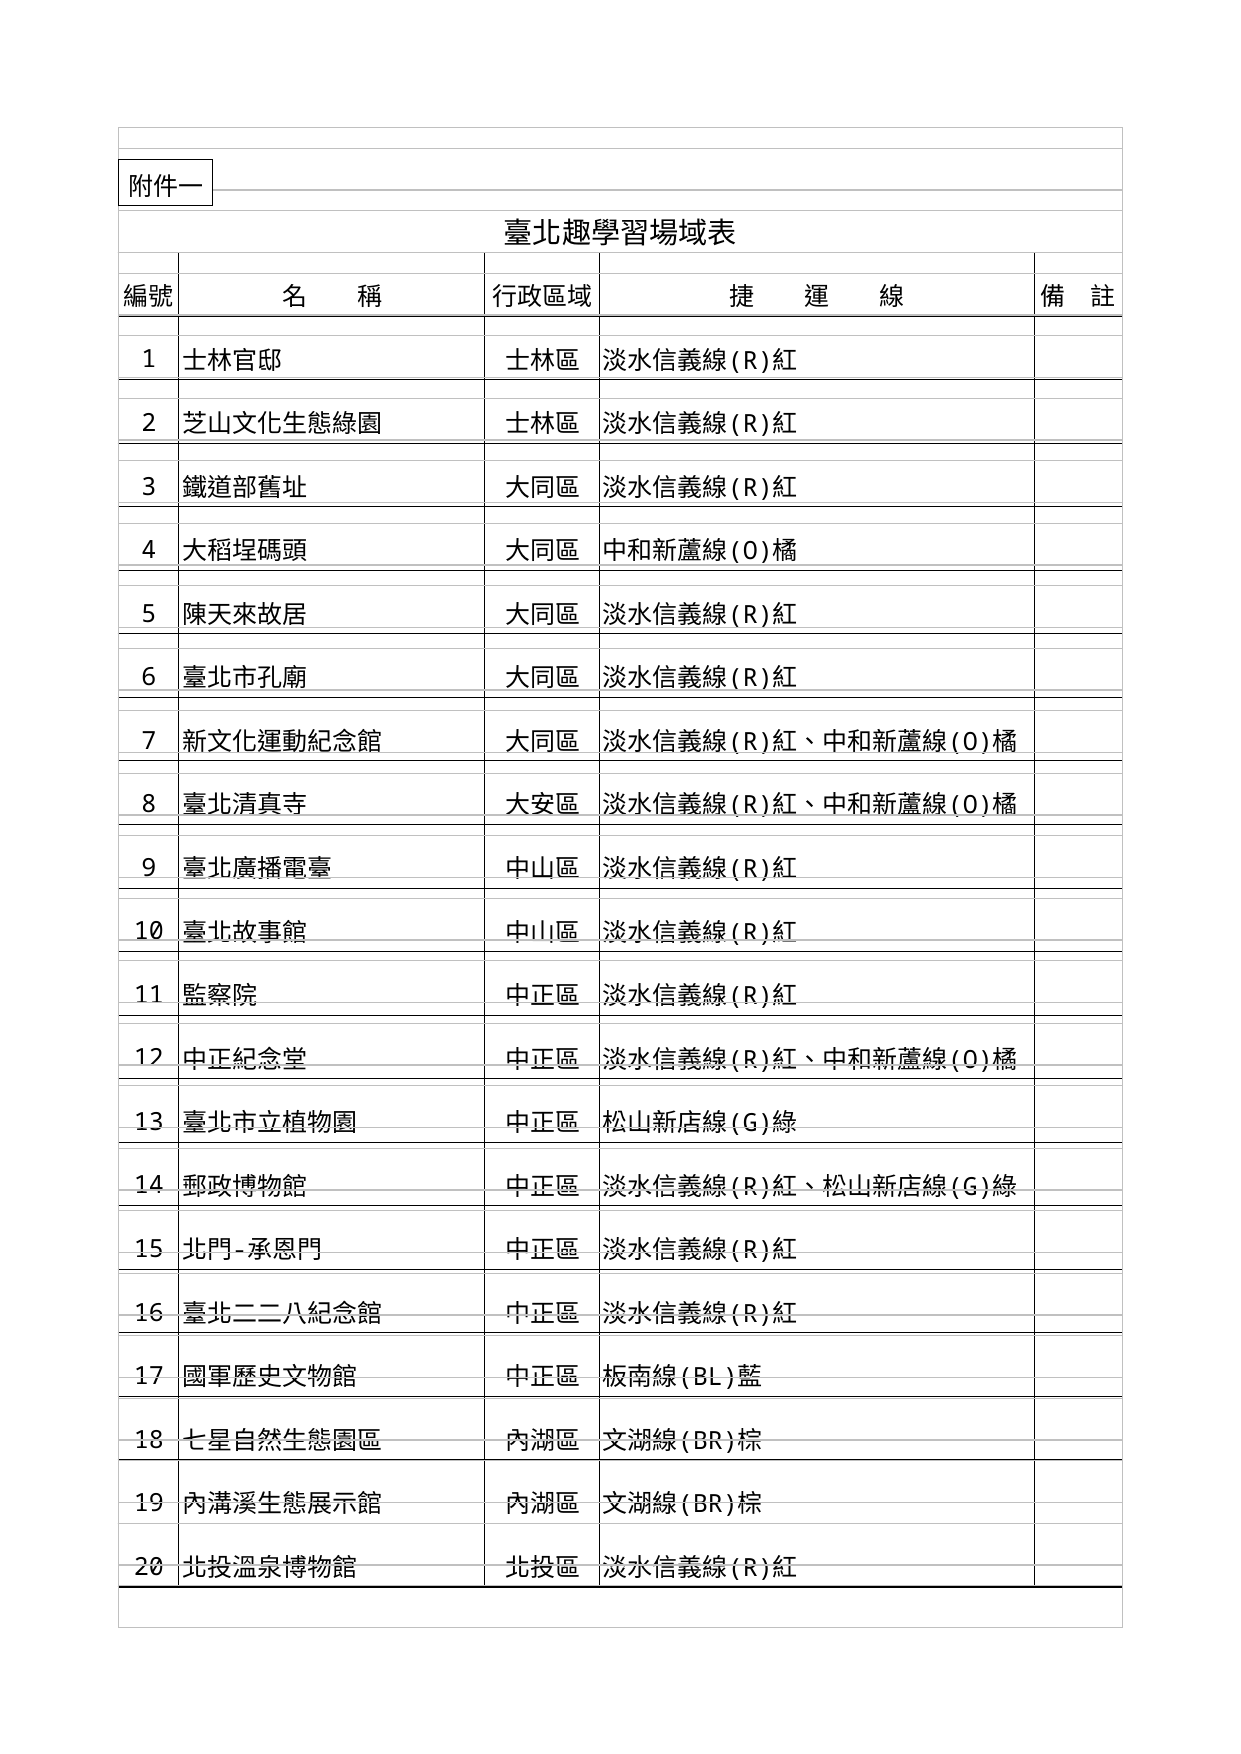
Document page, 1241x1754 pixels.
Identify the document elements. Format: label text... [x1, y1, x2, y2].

table_cell 監察院 [179, 1003, 484, 1014]
table_cell 芝山文化生態綠園 [179, 399, 484, 439]
table_cell [600, 566, 1034, 570]
table_cell 新文化運動紀念館 [179, 711, 484, 752]
table_cell 淡水信義線(R)紅 [600, 825, 1034, 835]
table_cell [179, 317, 484, 335]
table_cell 內湖區 [485, 1399, 599, 1439]
table_cell 大同區 [485, 586, 599, 627]
table_cell [119, 889, 178, 898]
table_cell [485, 753, 599, 760]
table_cell 臺北廣播電臺 [179, 825, 484, 835]
table_cell [179, 691, 484, 697]
table_cell [1035, 1336, 1122, 1377]
table_cell [1035, 1128, 1122, 1142]
table_cell 臺北市立植物園 [336, 1113, 353, 1127]
table_cell [1035, 524, 1122, 564]
table_cell [1035, 586, 1122, 627]
table_cell [1035, 317, 1122, 335]
table_cell [1035, 507, 1122, 523]
table_cell 國軍歷史文物館 [179, 1336, 484, 1377]
table_cell [119, 571, 178, 585]
table_cell 18 [152, 1432, 159, 1438]
table_cell 淡水信義線(R)紅 [600, 336, 1034, 377]
table_cell 中正紀念堂 [179, 1066, 484, 1078]
table_header 編號 [119, 274, 178, 314]
table_cell [485, 566, 599, 570]
table_cell [1035, 816, 1122, 824]
table_cell 淡水信義線(R)紅 [600, 889, 1034, 898]
table_cell [179, 634, 484, 648]
table_cell 中正區 [485, 952, 599, 960]
table_cell [1035, 1566, 1122, 1585]
table_cell 淡水信義線(R)紅 [600, 1274, 1034, 1314]
table_cell 中正區 [485, 1024, 599, 1064]
table_cell 淡水信義線(R)紅 [600, 1206, 1034, 1210]
table_cell [1035, 444, 1122, 460]
table_cell [119, 317, 178, 335]
table_cell 15 [119, 1253, 178, 1269]
table_cell [1035, 761, 1122, 773]
table_cell 20 [119, 1524, 178, 1564]
table_cell [485, 816, 599, 824]
table_cell [1035, 825, 1122, 835]
table_cell [485, 761, 599, 773]
table_cell 19 [119, 1461, 178, 1502]
table_cell 中正區 [485, 1206, 599, 1210]
table_cell [1035, 1066, 1122, 1078]
table_cell 文湖線(BR)棕 [600, 1399, 1034, 1439]
table_cell 文湖線(BR)棕 [600, 1441, 1034, 1459]
table_cell [119, 878, 178, 887]
table_cell [1035, 1253, 1122, 1269]
table_cell [485, 634, 599, 648]
table_cell 北投區 [485, 1524, 599, 1564]
table_cell [600, 380, 1034, 398]
table_cell 14 [119, 1191, 178, 1205]
table_cell 8 [119, 774, 178, 814]
table_cell [1035, 774, 1122, 814]
table_cell 中山區 [485, 878, 599, 887]
table_cell [600, 628, 1034, 633]
table_cell 中正區 [485, 1149, 599, 1189]
table_cell 七星自然生態園區 [179, 1399, 484, 1439]
table_cell 淡水信義線(R)紅、中和新蘆線(O)橘 [600, 1066, 1034, 1078]
table_cell [119, 698, 178, 710]
table_cell 13 [119, 1079, 178, 1085]
table_cell 淡水信義線(R)紅、松山新店線(G)綠 [600, 1149, 1034, 1189]
table_cell 文湖線(BR)棕 [600, 1503, 1034, 1523]
table_cell 郵政博物館 [179, 1143, 484, 1148]
table_cell [179, 566, 484, 570]
table_cell 中山區 [485, 899, 599, 939]
table_cell 淡水信義線(R)紅、中和新蘆線(O)橘 [600, 1024, 1034, 1064]
table_cell 5 [119, 586, 178, 627]
table_cell 七星自然生態園區 [179, 1441, 484, 1459]
table_cell 18 [119, 1441, 178, 1459]
table_cell [179, 571, 484, 585]
table_cell 臺北二二八紀念館 [179, 1274, 484, 1314]
table_cell [1035, 571, 1122, 585]
table_cell 12 [119, 1016, 178, 1023]
table_cell [179, 507, 484, 523]
table_cell [1035, 1143, 1122, 1148]
table_cell 淡水信義線(R)紅 [600, 1211, 1034, 1252]
table_cell [119, 941, 178, 951]
table_cell 中正區 [485, 1016, 599, 1023]
table_cell 內湖區 [485, 1441, 599, 1459]
table_cell 松山新店線(G)綠 [600, 1086, 1034, 1127]
table_cell [600, 761, 1034, 773]
table_cell 臺北清真寺 [179, 774, 484, 814]
table_cell 臺北市立植物園 [179, 1086, 484, 1127]
table_cell [600, 753, 1034, 760]
table_cell 北投溫泉博物館 [179, 1566, 484, 1585]
table_cell 淡水信義線(R)紅 [600, 586, 1034, 627]
table_cell 臺北市孔廟 [179, 649, 484, 689]
table_cell [179, 380, 484, 398]
table_cell 臺北故事館 [179, 941, 484, 951]
table_cell 鐵道部舊址 [179, 461, 484, 502]
table_cell [1035, 1378, 1122, 1396]
table_cell [119, 825, 178, 835]
table_cell [1035, 1503, 1122, 1523]
table_cell [600, 507, 1034, 523]
table_cell [485, 698, 599, 710]
table_cell [179, 761, 484, 773]
table_cell [119, 816, 178, 824]
table_cell [1035, 878, 1122, 887]
table_cell [1035, 1086, 1122, 1127]
text 附件一 [125, 166, 206, 199]
table_cell 中山區 [485, 825, 599, 835]
table_cell 松山新店線(G)綠 [600, 1079, 1034, 1085]
table_cell 13 [119, 1086, 178, 1127]
table_cell 板南線(BL)藍 [600, 1336, 1034, 1377]
table_cell 2 [119, 399, 178, 439]
table_header [179, 253, 484, 273]
table_cell 中正紀念堂 [179, 1024, 484, 1064]
table_cell [1035, 461, 1122, 502]
table_cell 12 [119, 1024, 178, 1064]
table_cell [119, 628, 178, 633]
table_cell [1035, 889, 1122, 898]
table_cell [1035, 1149, 1122, 1189]
table_cell 國軍歷史文物館 [179, 1378, 484, 1396]
table_cell [485, 444, 599, 460]
table_header 行政區域 [485, 274, 599, 314]
table_cell 臺北廣播電臺 [179, 878, 484, 887]
table_cell 大安區 [485, 774, 599, 814]
table_cell 臺北故事館 [179, 899, 484, 939]
table_cell 11 [119, 1003, 178, 1014]
table_cell 中山區 [485, 941, 599, 951]
table_cell [1035, 1399, 1122, 1439]
table_cell [600, 571, 1034, 585]
table_cell 臺北故事館 [179, 889, 484, 898]
table_cell [1035, 649, 1122, 689]
table_header 捷 運 線 [600, 274, 1034, 314]
table_cell 內溝溪生態展示館 [179, 1461, 484, 1502]
table_cell 士林區 [485, 336, 599, 377]
table_cell [1035, 1524, 1122, 1564]
table_header 備 註 [1035, 274, 1122, 314]
table_cell 大稻埕碼頭 [179, 524, 484, 564]
table_cell 淡水信義線(R)紅、松山新店線(G)綠 [600, 1143, 1034, 1148]
table_cell [1035, 836, 1122, 877]
table_cell [485, 571, 599, 585]
table_cell [1035, 961, 1122, 1002]
table_cell 淡水信義線(R)紅、松山新店線(G)綠 [600, 1191, 1034, 1205]
table_cell 淡水信義線(R)紅 [600, 878, 1034, 887]
table_cell [119, 380, 178, 398]
table_cell 北投溫泉博物館 [179, 1524, 484, 1564]
table_cell 淡水信義線(R)紅 [600, 461, 1034, 502]
table_cell 19 [119, 1503, 178, 1523]
table_cell [1035, 1211, 1122, 1252]
table_cell 7 [119, 711, 178, 752]
table_cell 淡水信義線(R)紅 [600, 1003, 1034, 1014]
table_cell 20 [119, 1566, 178, 1585]
table_cell 郵政博物館 [179, 1191, 484, 1205]
table_cell 郵政博物館 [179, 1149, 484, 1189]
table_cell [1035, 1461, 1122, 1502]
table_cell 淡水信義線(R)紅、中和新蘆線(O)橘 [600, 774, 1034, 814]
table_cell 北門-承恩門 [179, 1253, 484, 1269]
table_cell [1035, 1441, 1122, 1459]
table_cell 中正區 [485, 1128, 599, 1142]
table_header [485, 253, 599, 273]
table_cell 中正區 [485, 1079, 599, 1085]
table_cell 14 [119, 1149, 178, 1189]
table_cell [1035, 399, 1122, 439]
table_cell 中正區 [485, 1086, 599, 1127]
table_cell 內溝溪生態展示館 [179, 1503, 484, 1523]
table_cell [119, 634, 178, 648]
text 臺北趣學習場域表 [119, 191, 1122, 210]
table_cell 15 [119, 1206, 178, 1210]
table_cell 臺北市立植物園 [179, 1079, 484, 1085]
table_cell [1035, 753, 1122, 760]
table_cell 淡水信義線(R)紅 [600, 836, 1034, 877]
table_cell [600, 634, 1034, 648]
table_cell [1035, 1191, 1122, 1205]
table_cell 淡水信義線(R)紅 [600, 1316, 1034, 1332]
table_cell 9 [119, 836, 178, 877]
table_header [119, 253, 178, 273]
table_cell [119, 761, 178, 773]
table_cell 士林區 [485, 399, 599, 439]
table_cell 4 [119, 524, 178, 564]
table_cell 中正區 [485, 1143, 599, 1148]
table_cell 中正區 [485, 961, 599, 1002]
table_cell [1035, 1274, 1122, 1314]
table_cell 中和新蘆線(O)橘 [600, 524, 1034, 564]
table_cell 淡水信義線(R)紅 [600, 1524, 1034, 1564]
table_cell 中正紀念堂 [179, 1016, 484, 1023]
table_cell 臺北市立植物園 [179, 1128, 484, 1142]
table_cell [119, 507, 178, 523]
table_cell 北門-承恩門 [179, 1206, 484, 1210]
table_cell [179, 698, 484, 710]
table_cell [1035, 1316, 1122, 1332]
table_cell 大同區 [485, 649, 599, 689]
table_cell 淡水信義線(R)紅 [600, 961, 1034, 1002]
table_cell 11 [119, 952, 178, 960]
table_cell 淡水信義線(R)紅 [600, 1566, 1034, 1585]
table_cell [179, 628, 484, 633]
table_cell 10 [119, 899, 178, 939]
table_cell 監察院 [215, 987, 228, 995]
table_cell [179, 753, 484, 760]
table_cell 臺北廣播電臺 [179, 836, 484, 877]
table_cell [485, 380, 599, 398]
table_cell [485, 317, 599, 335]
table_cell 14 [119, 1143, 178, 1148]
table_cell 淡水信義線(R)紅、中和新蘆線(O)橘 [600, 711, 1034, 752]
table_cell 淡水信義線(R)紅、中和新蘆線(O)橘 [600, 1016, 1034, 1023]
table_cell 11 [119, 961, 178, 1002]
table_cell 13 [119, 1128, 178, 1142]
table_cell [1035, 899, 1122, 939]
table_cell 淡水信義線(R)紅 [600, 399, 1034, 439]
table_cell 監察院 [179, 952, 484, 960]
table_cell 中正區 [485, 1211, 599, 1252]
table_cell [179, 816, 484, 824]
table_cell 中正區 [485, 1378, 599, 1396]
table_cell 淡水信義線(R)紅 [600, 941, 1034, 951]
table_cell [1035, 691, 1122, 697]
table_cell 淡水信義線(R)紅 [600, 952, 1034, 960]
table_cell [119, 444, 178, 460]
table_cell [1035, 566, 1122, 570]
table_cell [600, 691, 1034, 697]
table_cell [1035, 941, 1122, 951]
table_cell 北投區 [485, 1566, 599, 1585]
table_cell [1035, 952, 1122, 960]
table_cell 淡水信義線(R)紅 [600, 1253, 1034, 1269]
table_header 名 稱 [179, 274, 484, 314]
table_cell 3 [119, 461, 178, 502]
table_cell [179, 444, 484, 460]
table_cell 15 [119, 1211, 178, 1252]
table_cell [485, 691, 599, 697]
table_cell [600, 698, 1034, 710]
table_cell 士林官邸 [179, 336, 484, 377]
table_cell 中正區 [485, 1066, 599, 1078]
table_cell 陳天來故居 [179, 586, 484, 627]
table_cell 中正區 [485, 1274, 599, 1314]
table_cell 20 [153, 1566, 159, 1573]
text 臺北趣學習場域表 [119, 160, 212, 205]
table_cell 6 [119, 649, 178, 689]
table_header [600, 253, 1034, 273]
table_cell 1 [119, 336, 178, 377]
table_cell 監察院 [179, 961, 484, 1002]
table_cell 中正區 [485, 1253, 599, 1269]
table_cell 北門-承恩門 [179, 1211, 484, 1252]
table_cell 18 [119, 1399, 178, 1439]
table_header [1035, 253, 1122, 273]
table_cell 淡水信義線(R)紅 [600, 649, 1034, 689]
table_cell 中正區 [485, 1316, 599, 1332]
table_cell 12 [119, 1066, 178, 1078]
table_cell 16 [119, 1274, 178, 1314]
table_cell 中山區 [485, 836, 599, 877]
table_cell 淡水信義線(R)紅 [600, 899, 1034, 939]
table_cell [119, 753, 178, 760]
table_cell [485, 628, 599, 633]
table_cell [119, 566, 178, 570]
table_cell 17 [119, 1378, 178, 1396]
table_cell [1035, 1016, 1122, 1023]
table_cell [1035, 1206, 1122, 1210]
table_cell [600, 444, 1034, 460]
table_cell 大同區 [485, 711, 599, 752]
table_cell [1035, 628, 1122, 633]
table_cell 文湖線(BR)棕 [600, 1461, 1034, 1502]
table_cell 中正區 [485, 1336, 599, 1377]
table_cell 內湖區 [485, 1461, 599, 1502]
table_cell 19 [152, 1495, 159, 1502]
text 臺北趣學習場域表 [119, 211, 1122, 252]
table_cell 大同區 [485, 461, 599, 502]
table_cell 松山新店線(G)綠 [600, 1128, 1034, 1142]
table_cell 板南線(BL)藍 [600, 1378, 1034, 1396]
table_cell 大同區 [485, 524, 599, 564]
table_cell 中正區 [485, 1003, 599, 1014]
table_cell [1035, 698, 1122, 710]
table_cell 內湖區 [485, 1503, 599, 1523]
table_cell [1035, 711, 1122, 752]
table_cell [1035, 1003, 1122, 1014]
table_cell [1035, 336, 1122, 377]
table_cell [1035, 380, 1122, 398]
table_cell 中山區 [485, 889, 599, 898]
table_cell [485, 507, 599, 523]
table_cell 臺北二二八紀念館 [179, 1316, 484, 1332]
table_cell 14 [152, 1179, 157, 1187]
table_cell [119, 691, 178, 697]
table_cell [1035, 1024, 1122, 1064]
table_cell [1035, 1079, 1122, 1085]
table_cell 中正區 [485, 1191, 599, 1205]
table_cell [600, 816, 1034, 824]
table_cell [600, 317, 1034, 335]
table_cell [1035, 634, 1122, 648]
table_cell 16 [119, 1316, 178, 1332]
table_cell 17 [119, 1336, 178, 1377]
